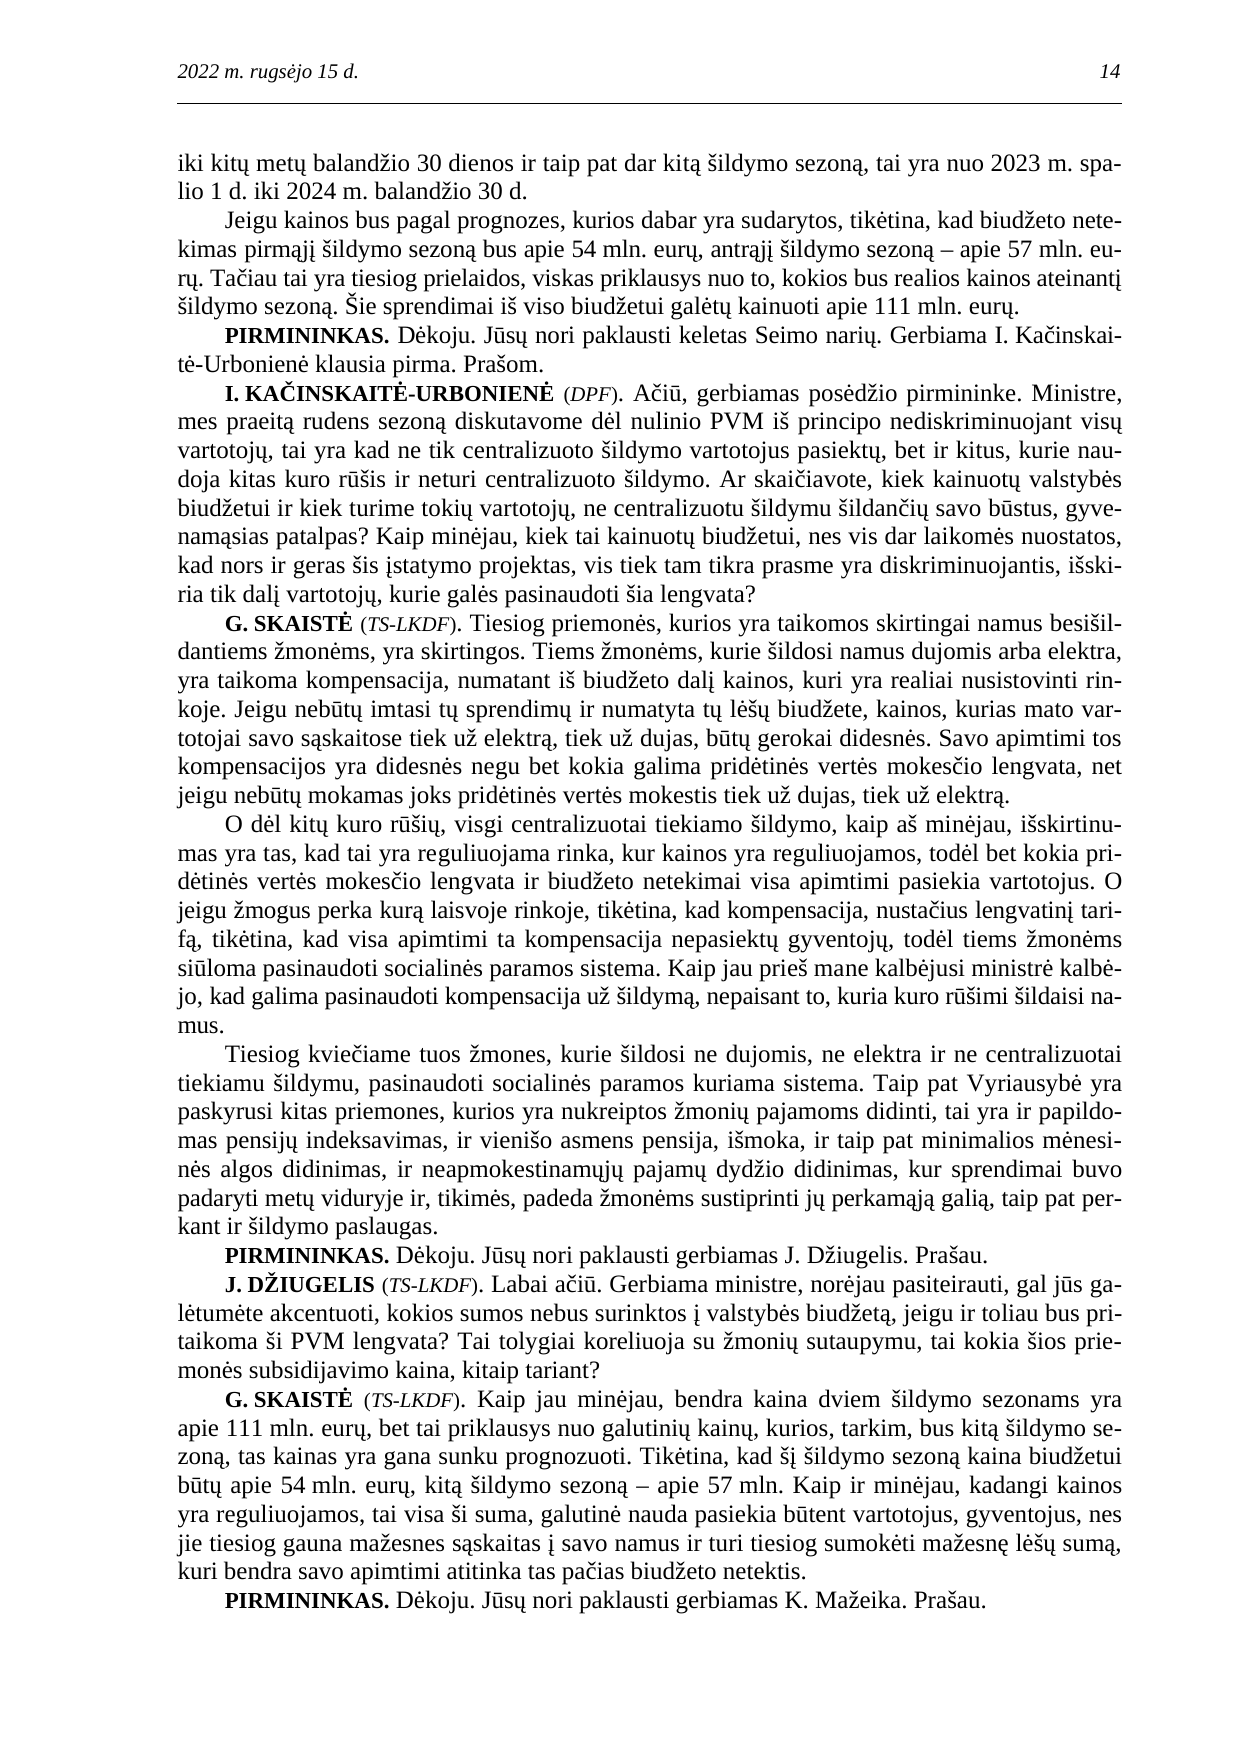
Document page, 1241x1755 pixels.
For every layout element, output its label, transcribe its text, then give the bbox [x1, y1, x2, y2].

text Jei­gu kai­nos bus pa­gal prog­no­zes, ku­rios da­bar yra su­da­ry­tos, ti­kė­ti­na, kad biu­dže­to ne­te­ki­mas pir­mą­jį šil­dy­mo se­zo­ną bus apie 54 mln. eu­rų, ant­rą­jį šil­dy­mo se­zo­ną – apie 57 mln. eu­rų. Ta­čiau tai yra tie­siog prie­lai­dos, vis­kas pri­klau­sys nuo to, ko­kios bus re­a­lios kai­nos at­ei­nan­tį šil­dy­mo se­zo­ną. Šie spren­di­mai iš viso biu­dže­tui ga­lė­tų kai­nuo­ti apie 111 mln. eu­rų. [177, 205, 1122, 320]
text Tie­siog kvie­čia­me tuos žmo­nes, ku­rie šil­do­si ne du­jo­mis, ne elek­tra ir ne cen­tra­li­zuo­tai tie­kia­mu šil­dy­mu, pa­si­nau­do­ti so­cia­li­nės pa­ra­mos ku­ria­ma sis­te­ma. Taip pat Vy­riau­sy­bė yra pa­sky­ru­si ki­tas prie­mo­nes, ku­rios yra nu­kreip­tos žmo­nių pa­ja­moms di­din­ti, tai yra ir pa­pil­do­mas pen­si­jų in­dek­sa­vi­mas, ir vie­ni­šo as­mens pen­si­ja, iš­mo­ka, ir taip pat mi­ni­ma­lios mė­ne­si­nės al­gos di­di­ni­mas, ir ne­ap­mo­kes­ti­na­mų­jų pa­ja­mų dy­džio di­di­ni­mas, kur spren­di­mai bu­vo pa­da­ry­ti me­tų vi­du­ry­je ir, ti­ki­mės, pa­de­da žmo­nėms su­stip­rin­ti jų per­ka­mą­ją ga­lią, taip pat per­kant ir šil­dy­mo pa­slau­gas. [177, 1039, 1122, 1240]
text iki ki­tų me­tų ba­lan­džio 30 die­nos ir taip pat dar ki­tą šil­dy­mo se­zo­ną, tai yra nuo 2023 m. spa­lio 1 d. iki 2024 m. ba­lan­džio 30 d. [177, 148, 1122, 205]
text PIRMININKAS. Dė­ko­ju. Jū­sų no­ri pa­klaus­ti ke­le­tas Sei­mo na­rių. Ger­bia­ma I. Ka­čins­kai­tė-Ur­bo­nie­nė klau­sia pir­ma. Pra­šom. [177, 320, 1122, 378]
text O dėl ki­tų ku­ro rū­šių, vis­gi cen­tra­li­zuo­tai tie­kia­mo šil­dy­mo, kaip aš mi­nė­jau, iš­skir­ti­nu­mas yra tas, kad tai yra re­gu­liuo­ja­ma rin­ka, kur kai­nos yra re­gu­liuo­ja­mos, to­dėl bet ko­kia pri­dė­ti­nės ver­tės mo­kes­čio leng­va­ta ir biu­dže­to ne­te­ki­mai vi­sa ap­im­ti­mi pa­sie­kia var­to­to­jus. O jei­gu žmo­gus per­ka ku­rą lais­vo­je rin­ko­je, ti­kė­ti­na, kad kom­pen­sa­ci­ja, nu­sta­čius leng­va­ti­nį ta­ri­fą, ti­kė­ti­na, kad vi­sa ap­im­ti­mi ta kom­pen­sa­ci­ja ne­pa­siek­tų gy­ven­to­jų, to­dėl tiems žmo­nėms siū­lo­ma pa­si­nau­do­ti so­cia­li­nės pa­ra­mos sis­te­ma. Kaip jau prieš ma­ne kal­bė­ju­si mi­nist­rė kal­bė­jo, kad ga­li­ma pa­si­nau­do­ti kom­pen­sa­ci­ja už šil­dy­mą, ne­pai­sant to, ku­ria ku­ro rū­ši­mi šil­dai­si na­mus. [177, 809, 1122, 1039]
text J. DŽIUGELIS (TS-LKDF). La­bai ačiū. Ger­bia­ma mi­nist­re, no­rė­jau pa­si­tei­rau­ti, gal jūs ga­lė­tu­mė­te ak­cen­tuo­ti, ko­kios su­mos ne­bus su­rink­tos į vals­ty­bės biu­dže­tą, jei­gu ir to­liau bus pri­tai­ko­ma ši PVM leng­va­ta? Tai to­ly­giai ko­re­liuo­ja su žmo­nių su­tau­py­mu, tai ko­kia šios prie­mo­nės sub­si­di­ja­vi­mo kai­na, ki­taip ta­riant? [177, 1269, 1122, 1384]
text PIRMININKAS. Dė­ko­ju. Jū­sų no­ri pa­klaus­ti ger­bia­mas J. Džiu­ge­lis. Pra­šau. [177, 1240, 1122, 1269]
text PIRMININKAS. Dė­ko­ju. Jū­sų no­ri pa­klaus­ti ger­bia­mas K. Ma­žei­ka. Pra­šau. [177, 1585, 1122, 1614]
text G. SKAISTĖ (TS-LKDF). Kaip jau mi­nė­jau, ben­dra kai­na dviem šil­dy­mo se­zo­nams yra apie 111 mln. eu­rų, bet tai pri­klau­sys nuo ga­lu­ti­nių kai­nų, ku­rios, tar­kim, bus ki­tą šil­dy­mo se­zo­ną, tas kai­nas yra ga­na sun­ku prog­no­zuo­ti. Ti­kė­ti­na, kad šį šil­dy­mo se­zo­ną kai­na biu­dže­tui bū­tų apie 54 mln. eu­rų, ki­tą šil­dy­mo se­zo­ną – apie 57 mln. Kaip ir mi­nė­jau, ka­dan­gi kai­nos yra re­gu­liuo­ja­mos, tai vi­sa ši su­ma, ga­lu­ti­nė nau­da pa­sie­kia bū­tent var­to­to­jus, gy­ven­to­jus, nes jie tie­siog gau­na ma­žes­nes są­skai­tas į sa­vo na­mus ir tu­ri tie­siog su­mo­kė­ti ma­žes­nę lė­šų su­mą, ku­ri ben­dra sa­vo ap­im­ti­mi ati­tin­ka tas pa­čias biu­dže­to ne­tek­tis. [177, 1384, 1122, 1585]
text G. SKAISTĖ (TS-LKDF). Tie­siog prie­mo­nės, ku­rios yra tai­ko­mos skir­tin­gai na­mus be­si­šil­dan­tiems žmo­nėms, yra skir­tin­gos. Tiems žmo­nėms, ku­rie šil­do­si na­mus du­jo­mis ar­ba elek­tra, yra tai­ko­ma kom­pen­sa­ci­ja, nu­ma­tant iš biu­dže­to da­lį kai­nos, ku­ri yra re­a­liai nu­si­sto­vin­ti rin­ko­je. Jei­gu ne­bū­tų im­ta­si tų spren­di­mų ir nu­ma­ty­ta tų lė­šų biu­dže­te, kai­nos, ku­rias ma­to var­to­to­jai sa­vo są­skai­to­se tiek už elek­trą, tiek už du­jas, bū­tų ge­ro­kai di­des­nės. Sa­vo ap­im­ti­mi tos kom­pen­sa­ci­jos yra di­des­nės ne­gu bet ko­kia ga­li­ma pri­dė­ti­nės ver­tės mo­kes­čio leng­va­ta, net jei­gu ne­bū­tų mo­ka­mas joks pri­dė­ti­nės ver­tės mo­kes­tis tiek už du­jas, tiek už elek­trą. [177, 608, 1122, 809]
text I. KAČINSKAITĖ-URBONIENĖ (DPF). Ačiū, ger­bia­mas po­sė­džio pir­mi­nin­ke. Mi­nist­re, mes pra­ei­tą ru­dens se­zo­ną dis­ku­ta­vo­me dėl nu­li­nio PVM iš prin­ci­po ne­disk­ri­mi­nuo­jant vi­sų var­to­to­jų, tai yra kad ne tik cen­tra­li­zuo­to šil­dy­mo var­to­to­jus pa­siek­tų, bet ir ki­tus, ku­rie nau­do­ja ki­tas ku­ro rū­šis ir ne­tu­ri cen­tra­li­zuo­to šil­dy­mo. Ar skai­čia­vo­te, kiek kai­nuo­tų vals­ty­bės biu­dže­tui ir kiek tu­ri­me to­kių var­to­to­jų, ne cen­tra­li­zuo­tu šil­dy­mu šil­dan­čių sa­vo būs­tus, gy­ve­na­mą­sias pa­tal­pas? Kaip mi­nė­jau, kiek tai kai­nuo­tų biu­dže­tui, nes vis dar lai­ko­mės nuo­sta­tos, kad nors ir ge­ras šis įsta­ty­mo pro­jek­tas, vis tiek tam tik­ra pras­me yra dis­kri­mi­nuo­jan­tis, iš­ski­ria tik da­lį var­to­to­jų, ku­rie ga­lės pa­si­nau­do­ti šia leng­va­ta? [177, 378, 1122, 608]
